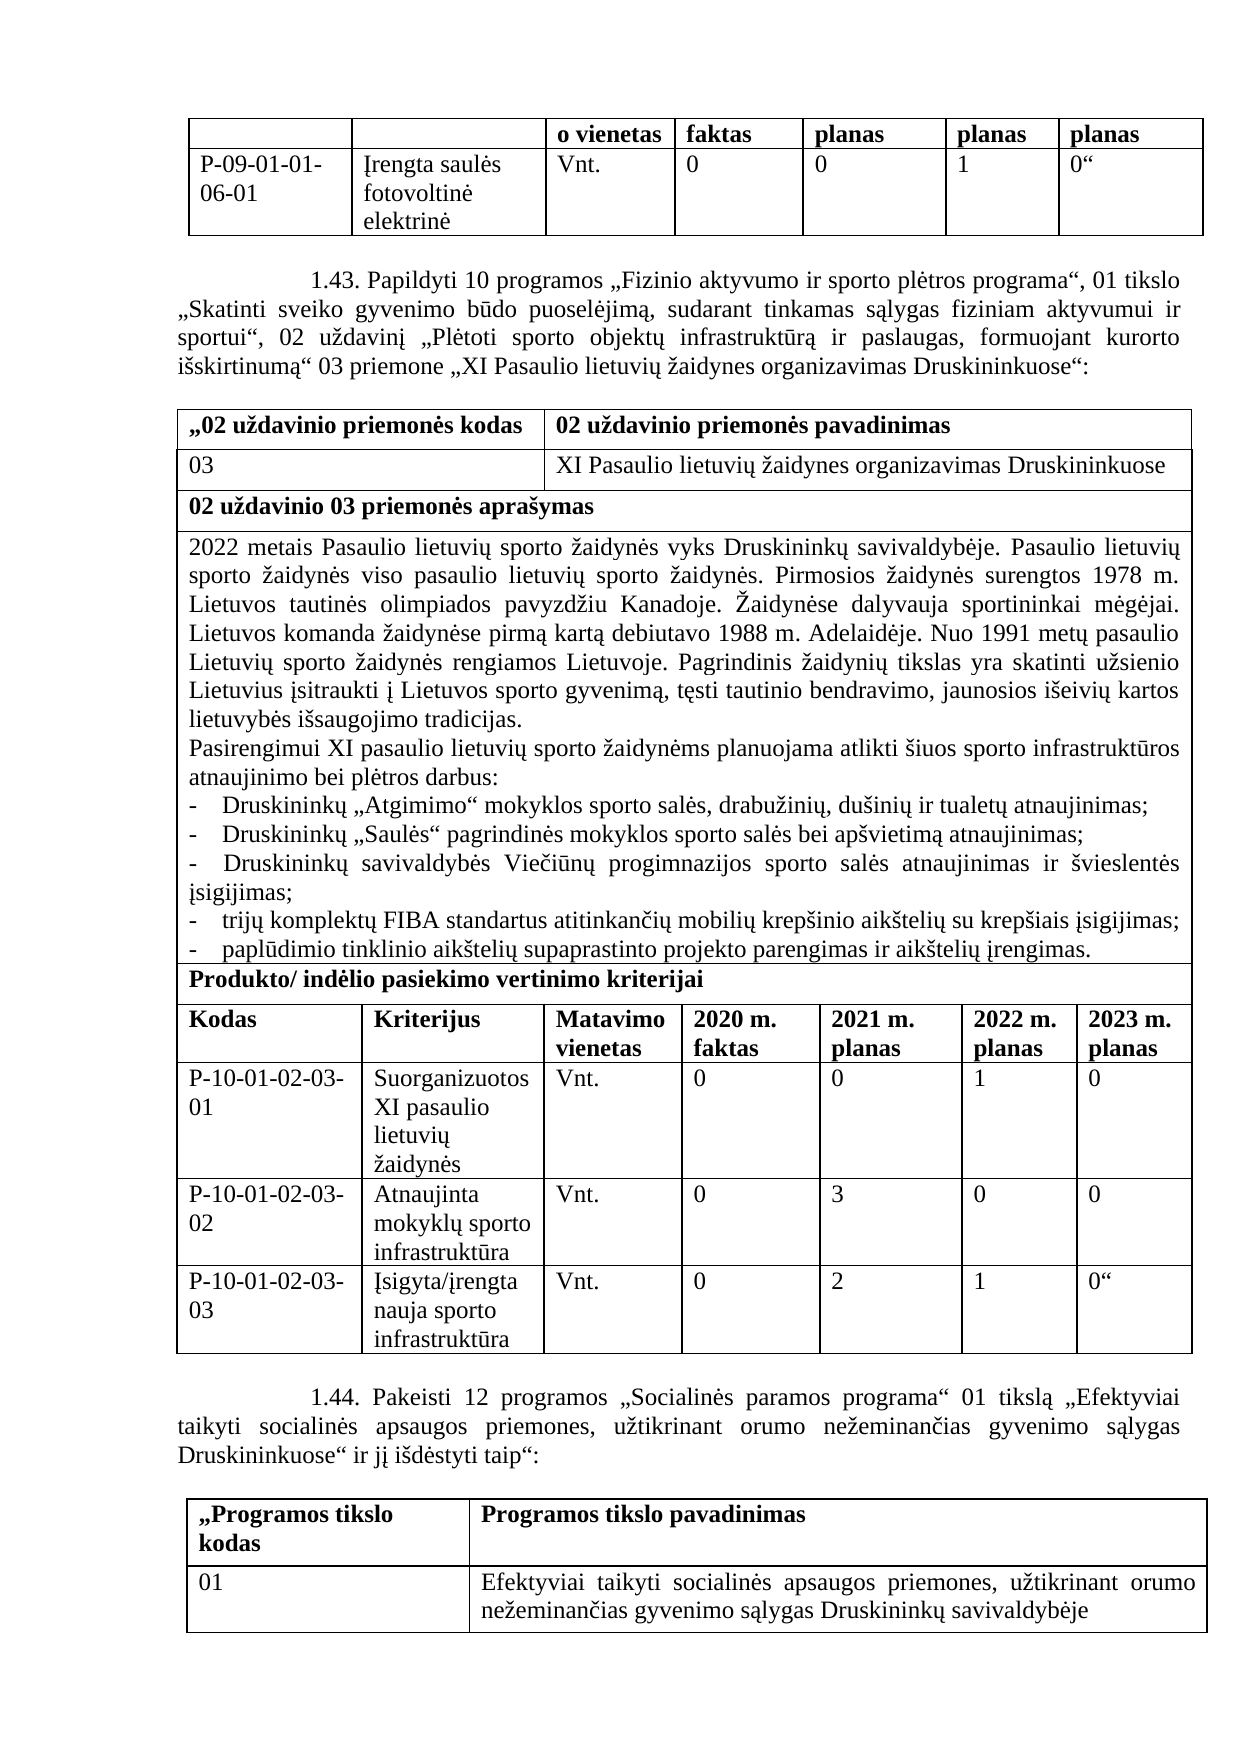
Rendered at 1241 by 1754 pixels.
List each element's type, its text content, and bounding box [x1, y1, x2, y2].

table_cell 0 [683, 1179, 819, 1265]
table_cell 0 [804, 149, 945, 235]
table_cell 0 [1078, 1179, 1191, 1265]
table_cell P-10-01-02-03-03 [178, 1266, 361, 1353]
table_cell Kriterijus [363, 1005, 543, 1062]
table_cell 0 [821, 1063, 961, 1178]
table_cell 2022 metais Pasaulio lietuvių sporto žaidynės vyks Druskininkų savivaldybėje. Pasaulio lietuvių sporto žaidynės viso pasaulio lietuvių sporto žaidynės. Pirmosios žaidynės surengtos 1978 m. Lietuvos tautinės olimpiados pavyzdžiu Kanadoje. Žaidynėse dalyvauja sportininkai mėgėjai. Lietuvos komanda žaidynėse pirmą kartą debiutavo 1988 m. Adelaidėje. Nuo 1991 metų pasaulio Lietuvių sporto žaidynės rengiamos Lietuvoje. Pagrindinis žaidynių tikslas yra skatinti užsienio Lietuvius įsitraukti į Lietuvos sporto gyvenimą, tęsti tautinio bendravimo, jaunosios išeivių kartos lietuvybės išsaugojimo tradicijas. Pasirengimui XI pasaulio lietuvių sporto žaidynėms planuojama atlikti šiuos sporto infrastruktūros atnaujinimo bei plėtros darbus: - Druskininkų „Atgimimo“ mokyklos sporto salės, drabužinių, dušinių ir tualetų atnaujinimas; - Druskininkų „Saulės“ pagrindinės mokyklos sporto salės bei apšvietimą atnaujinimas; - Druskininkų savivaldybės Viečiūnų progimnazijos sporto salės atnaujinimas ir švieslentės įsigijimas; - trijų komplektų FIBA standartus atitinkančių mobilių krepšinio aikštelių su krepšiais įsigijimas; - paplūdimio tinklinio aikštelių supaprastinto projekto parengimas ir aikštelių įrengimas. [178, 532, 1191, 963]
table_cell 3 [821, 1179, 961, 1265]
table_cell 0“ [1060, 149, 1202, 235]
text 1.44. Pakeisti 12 programos „Socialinės paramos programa“ 01 tikslą „Efektyviai taikyti socialinės apsaugos priemones, užtikrinant orumo nežeminančias gyvenimo sąlygas Druskininkuose“ ir jį išdėstyti taip“: [177, 1382, 1181, 1469]
table_cell 0 [683, 1063, 819, 1178]
table_cell faktas [676, 119, 802, 148]
table_header 02 uždavinio priemonės pavadinimas [545, 410, 1191, 449]
table_header Programos tikslo pavadinimas [470, 1500, 1206, 1565]
table_cell 02 uždavinio 03 priemonės aprašymas [178, 491, 1191, 531]
table_cell Įsigyta/įrengta nauja sporto infrastruktūra [363, 1266, 543, 1353]
table_cell 1 [947, 149, 1058, 235]
table_cell 2023 m. planas [1078, 1005, 1191, 1062]
table_cell 01 [188, 1567, 469, 1632]
table_cell Vnt. [545, 1266, 681, 1353]
table_cell Vnt. [545, 1063, 681, 1178]
table_cell planas [1060, 119, 1202, 148]
table_cell 0 [963, 1179, 1076, 1265]
table_cell 1 [963, 1063, 1076, 1178]
table_cell 1 [963, 1266, 1076, 1353]
table_cell planas [947, 119, 1058, 148]
table_cell 2020 m. faktas [683, 1005, 819, 1062]
table_cell 2021 m. planas [821, 1005, 961, 1062]
table_cell 03 [178, 450, 544, 490]
table_cell o vienetas [547, 119, 674, 148]
table_cell Efektyviai taikyti socialinės apsaugos priemones, užtikrinant orumo nežeminančias gyvenimo sąlygas Druskininkų savivaldybėje [470, 1567, 1206, 1632]
table_cell Įrengta saulės fotovoltinė elektrinė [353, 149, 545, 235]
table_cell P-10-01-02-03-01 [178, 1063, 361, 1178]
table_cell P-09-01-01-06-01 [190, 149, 351, 235]
table_cell Matavimo vienetas [545, 1005, 681, 1062]
table_cell 0 [683, 1266, 819, 1353]
table_cell [190, 119, 351, 148]
table_cell 2 [821, 1266, 961, 1353]
table_cell Vnt. [545, 1179, 681, 1265]
table_cell 0 [1078, 1063, 1191, 1178]
table_cell Suorganizuotos XI pasaulio lietuvių žaidynės [363, 1063, 543, 1178]
table_cell 2022 m. planas [963, 1005, 1076, 1062]
table_cell 0 [676, 149, 802, 235]
table_cell XI Pasaulio lietuvių žaidynes organizavimas Druskininkuose [545, 450, 1191, 490]
table_cell Kodas [178, 1005, 361, 1062]
table_cell Vnt. [547, 149, 674, 235]
table_cell Produkto/ indėlio pasiekimo vertinimo kriterijai [178, 964, 1191, 1003]
table_cell P-10-01-02-03-02 [178, 1179, 361, 1265]
table_header „Programos tikslo kodas [188, 1500, 469, 1565]
table_cell 0“ [1078, 1266, 1191, 1353]
table_header „02 uždavinio priemonės kodas [178, 410, 544, 449]
table_cell Atnaujinta mokyklų sporto infrastruktūra [363, 1179, 543, 1265]
table_cell planas [804, 119, 945, 148]
table_cell [353, 119, 545, 148]
text 1.43. Papildyti 10 programos „Fizinio aktyvumo ir sporto plėtros programa“, 01 tikslo „Skatinti sveiko gyvenimo būdo puoselėjimą, sudarant tinkamas sąlygas fiziniam aktyvumui ir sportui“, 02 uždavinį „Plėtoti sporto objektų infrastruktūrą ir paslaugas, formuojant kurorto išskirtinumą“ 03 priemone „XI Pasaulio lietuvių žaidynes organizavimas Druskininkuose“: [177, 265, 1181, 380]
